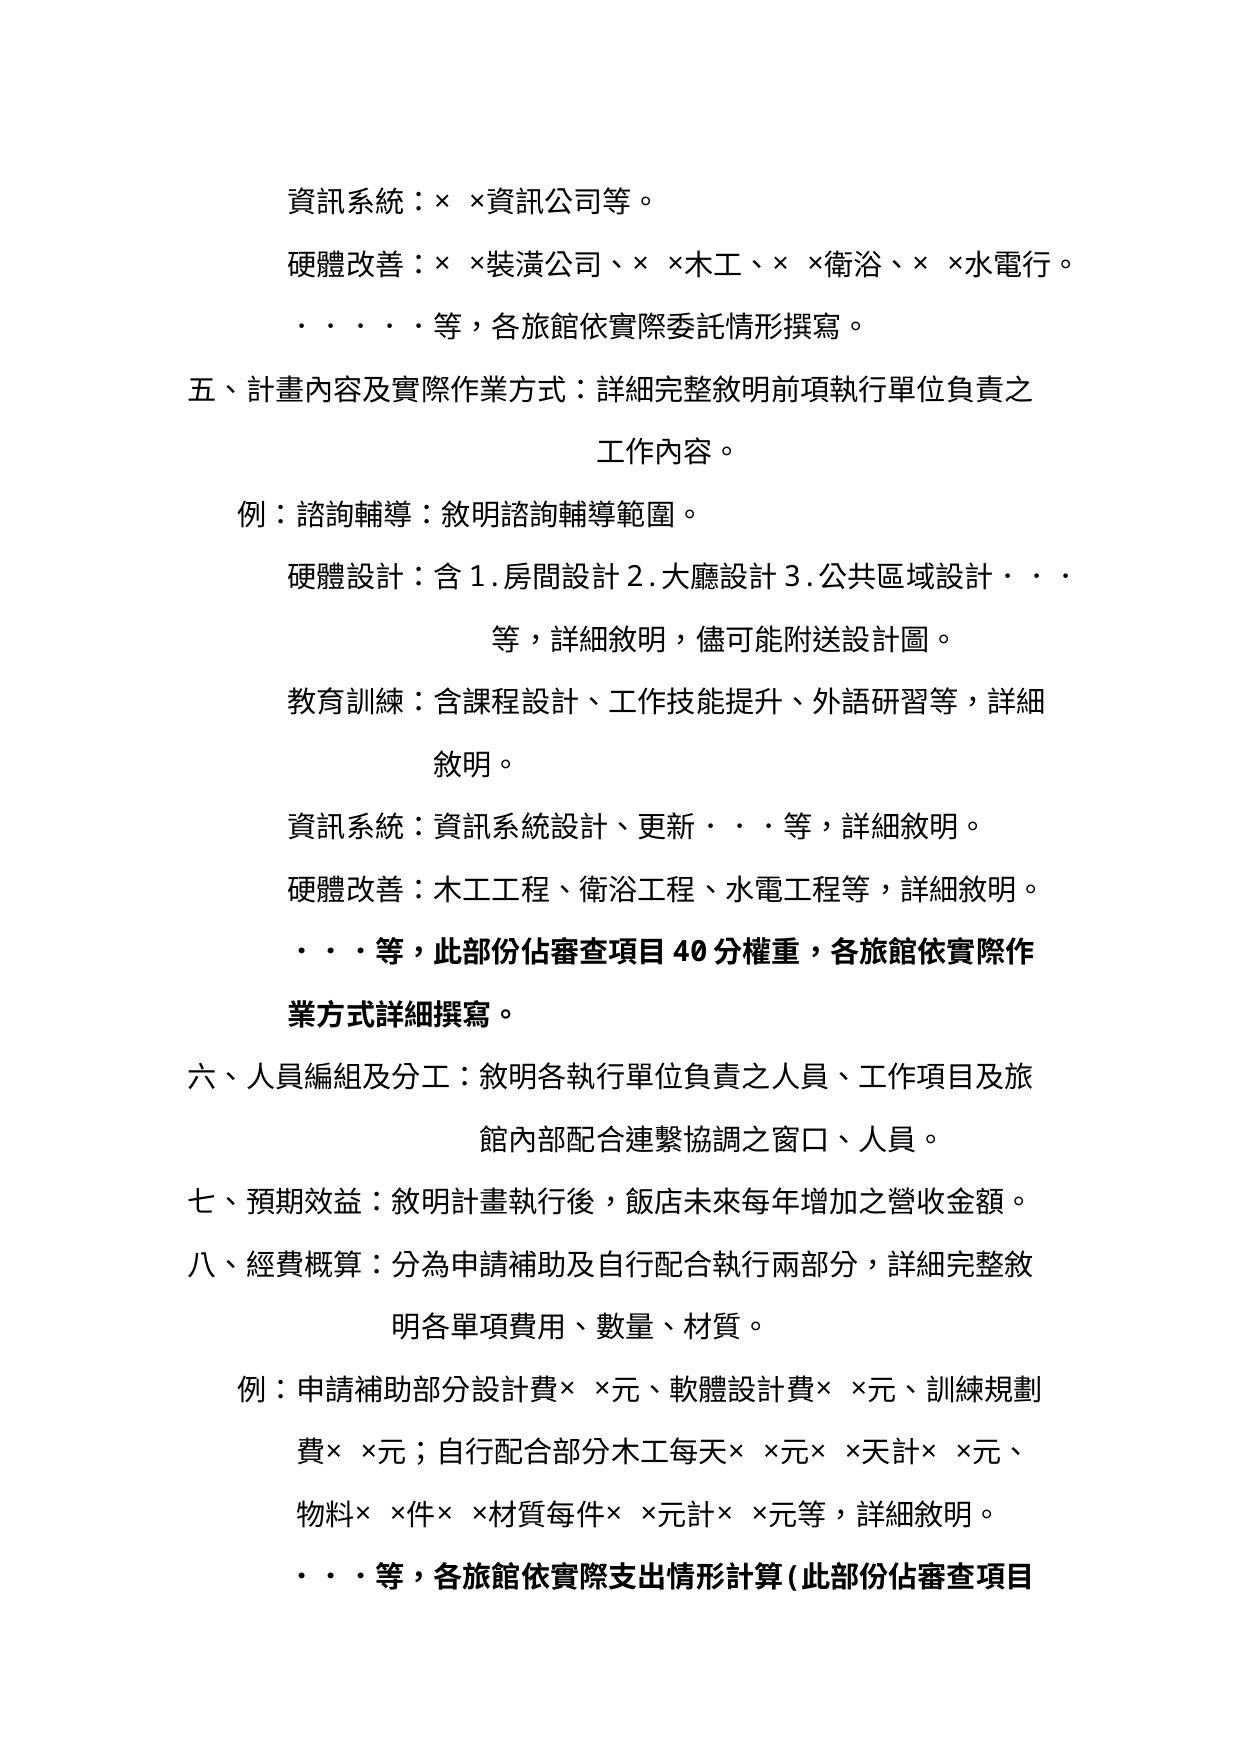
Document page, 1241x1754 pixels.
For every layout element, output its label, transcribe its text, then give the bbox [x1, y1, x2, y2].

text 例：諮詢輔導：敘明諮詢輔導範圍。 [237, 471, 1053, 533]
text 資訊系統：× ×資訊公司等。 [287, 158, 1053, 221]
text 硬體改善：木工工程、衛浴工程、水電工程等，詳細敘明。 [287, 846, 1053, 908]
text 八、經費概算：分為申請補助及自行配合執行兩部分，詳細完整敘明各單項費用、數量、材質。 [187, 1221, 1053, 1346]
text 硬體改善：× ×裝潢公司、× ×木工、× ×衛浴、× ×水電行。 [287, 221, 1053, 283]
text 教育訓練：含課程設計、工作技能提升、外語研習等，詳細敘明。 [287, 658, 1053, 783]
text ．．．．．等，各旅館依實際委託情形撰寫。 [287, 283, 1053, 346]
text ．．．等，各旅館依實際支出情形計算(此部份佔審查項目 [287, 1533, 1053, 1596]
text 硬體設計：含1.房間設計2.大廳設計3.公共區域設計．．．等，詳細敘明，儘可能附送設計圖。 [287, 533, 1053, 658]
text 六、人員編組及分工：敘明各執行單位負責之人員、工作項目及旅館內部配合連繫協調之窗口、人員。 [187, 1033, 1053, 1158]
text ．．．等，此部份佔審查項目40分權重，各旅館依實際作業方式詳細撰寫。 [287, 908, 1053, 1033]
text 七、預期效益：敘明計畫執行後，飯店未來每年增加之營收金額。 [187, 1158, 1053, 1221]
text 資訊系統：資訊系統設計、更新．．．等，詳細敘明。 [287, 783, 1053, 846]
text 例：申請補助部分設計費× ×元、軟體設計費× ×元、訓練規劃費× ×元；自行配合部分木工每天× ×元× ×天計× ×元、物料× ×件× ×材質每件× ×元計× ×元等，詳細敘明。 [237, 1346, 1053, 1533]
text 五、計畫內容及實際作業方式：詳細完整敘明前項執行單位負責之工作內容。 [187, 346, 1053, 471]
